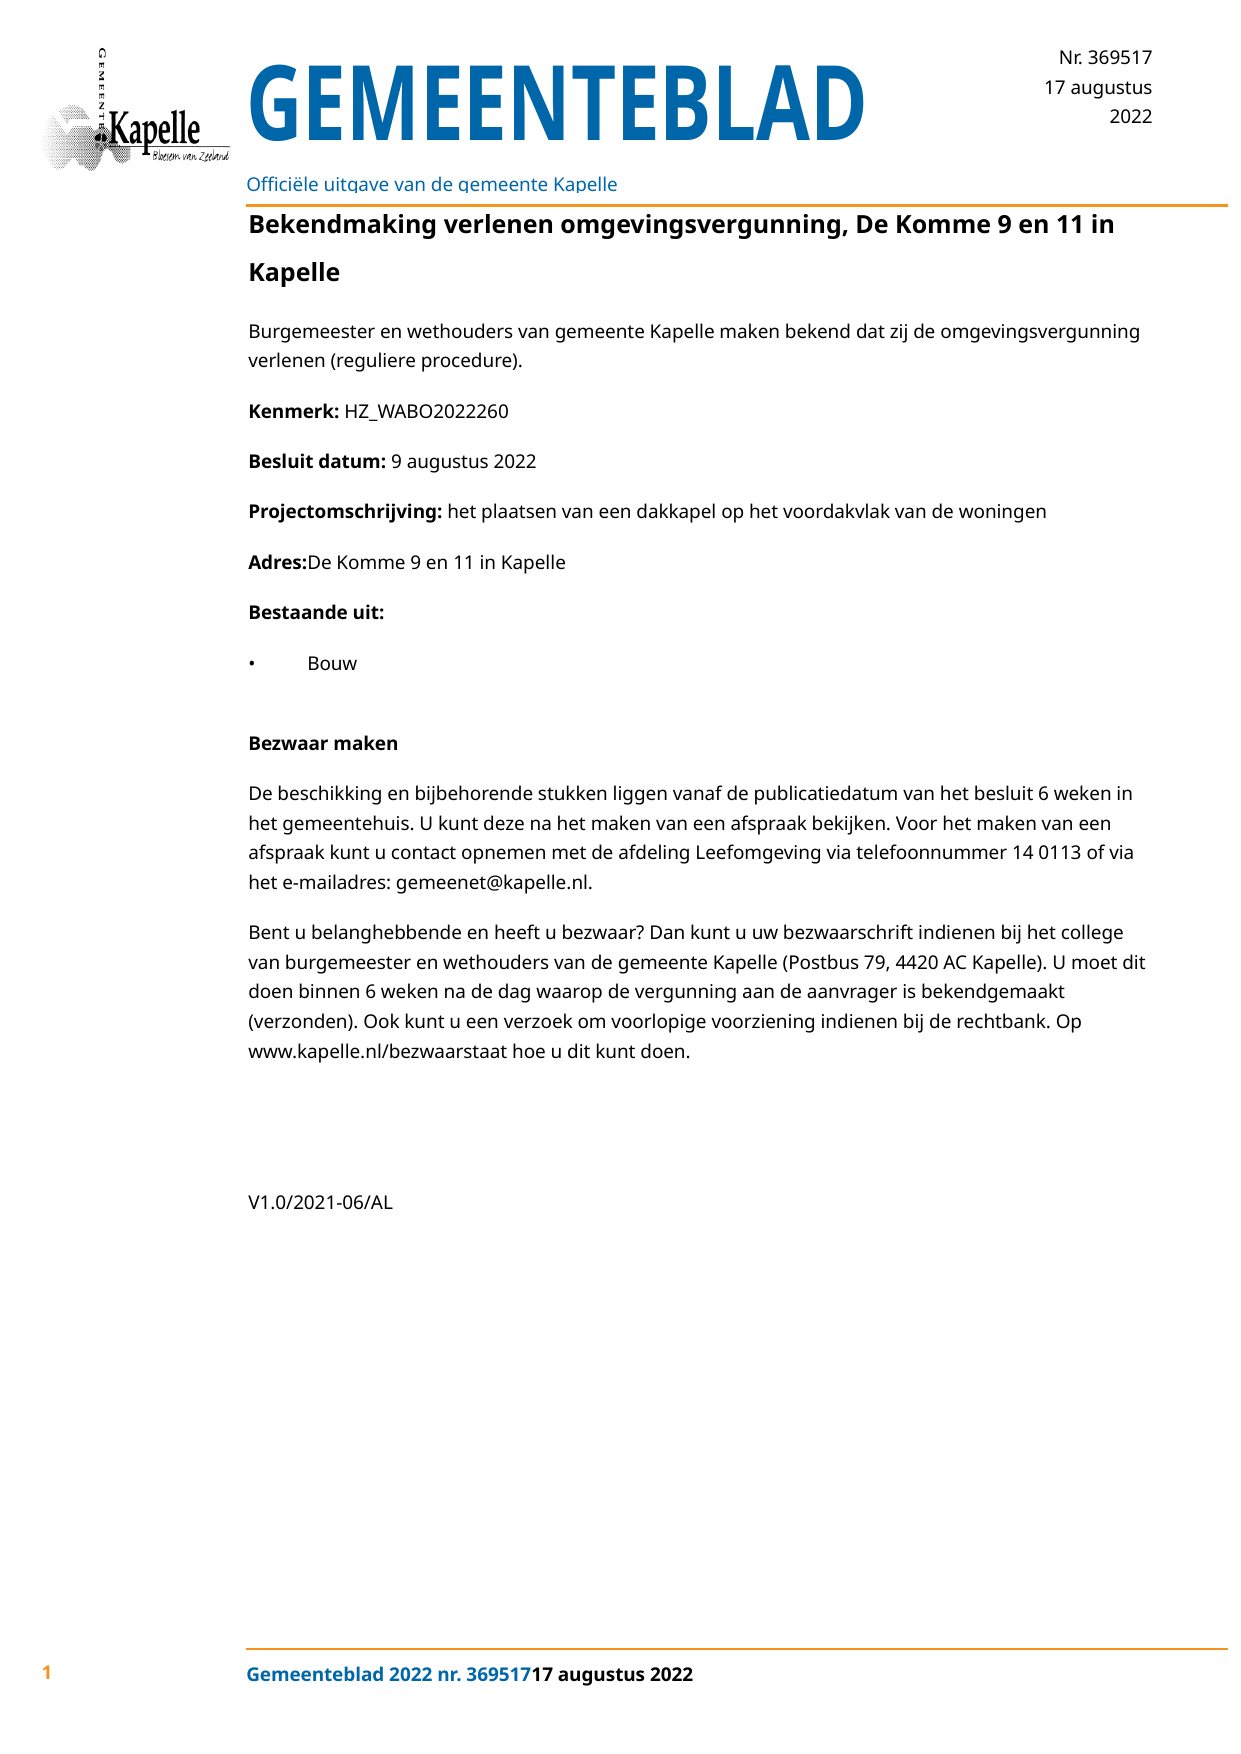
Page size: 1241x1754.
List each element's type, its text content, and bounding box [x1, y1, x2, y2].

text De beschikking en bijbehorende stukken liggen vanaf de publicatiedatum van het besluit 6 weken in het gemeentehuis. U kunt deze na het maken van een afspraak bekijken. Voor het maken van een afspraak kunt u contact opnemen met de afdeling Leefomgeving via telefoonnummer 14 0113 of via het e-mailadres: gemeenet@kapelle.nl. [248, 780, 1152, 895]
text Bent u belanghebbende en heeft u bezwaar? Dan kunt u uw bezwaarschrift indienen bij het college van burgemeester en wethouders van de gemeente Kapelle (Postbus 79, 4420 AC Kapelle). U moet dit doen binnen 6 weken na de dag waarop de vergunning aan de aanvrager is bekendgemaakt (verzonden). Ook kunt u een verzoek om voorlopige voorziening indienen bij de rechtbank. Op www.kapelle.nl/bezwaarstaat hoe u dit kunt doen. [248, 919, 1152, 1064]
list Bouw [248, 650, 1152, 676]
picture [41, 47, 231, 172]
text Burgemeester en wethouders van gemeente Kapelle maken bekend dat zij de omgevingsvergunning verlenen (reguliere procedure). [248, 318, 1152, 373]
text Bekendmaking verlenen omgevingsvergunning, De Komme 9 en 11 in Kapelle [248, 207, 1152, 288]
text Besluit datum: 9 augustus 2022 [248, 448, 1152, 474]
text Projectomschrijving: het plaatsen van een dakkapel op het voordakvlak van de woningen [248, 499, 1152, 524]
text Kenmerk: HZ_WABO2022260 [248, 398, 1152, 424]
text Adres:De Komme 9 en 11 in Kapelle [248, 549, 1152, 575]
text Bezwaar maken [248, 730, 1152, 756]
text Bestaande uit: [248, 599, 1152, 625]
text V1.0/2021-06/AL [248, 1189, 1152, 1215]
